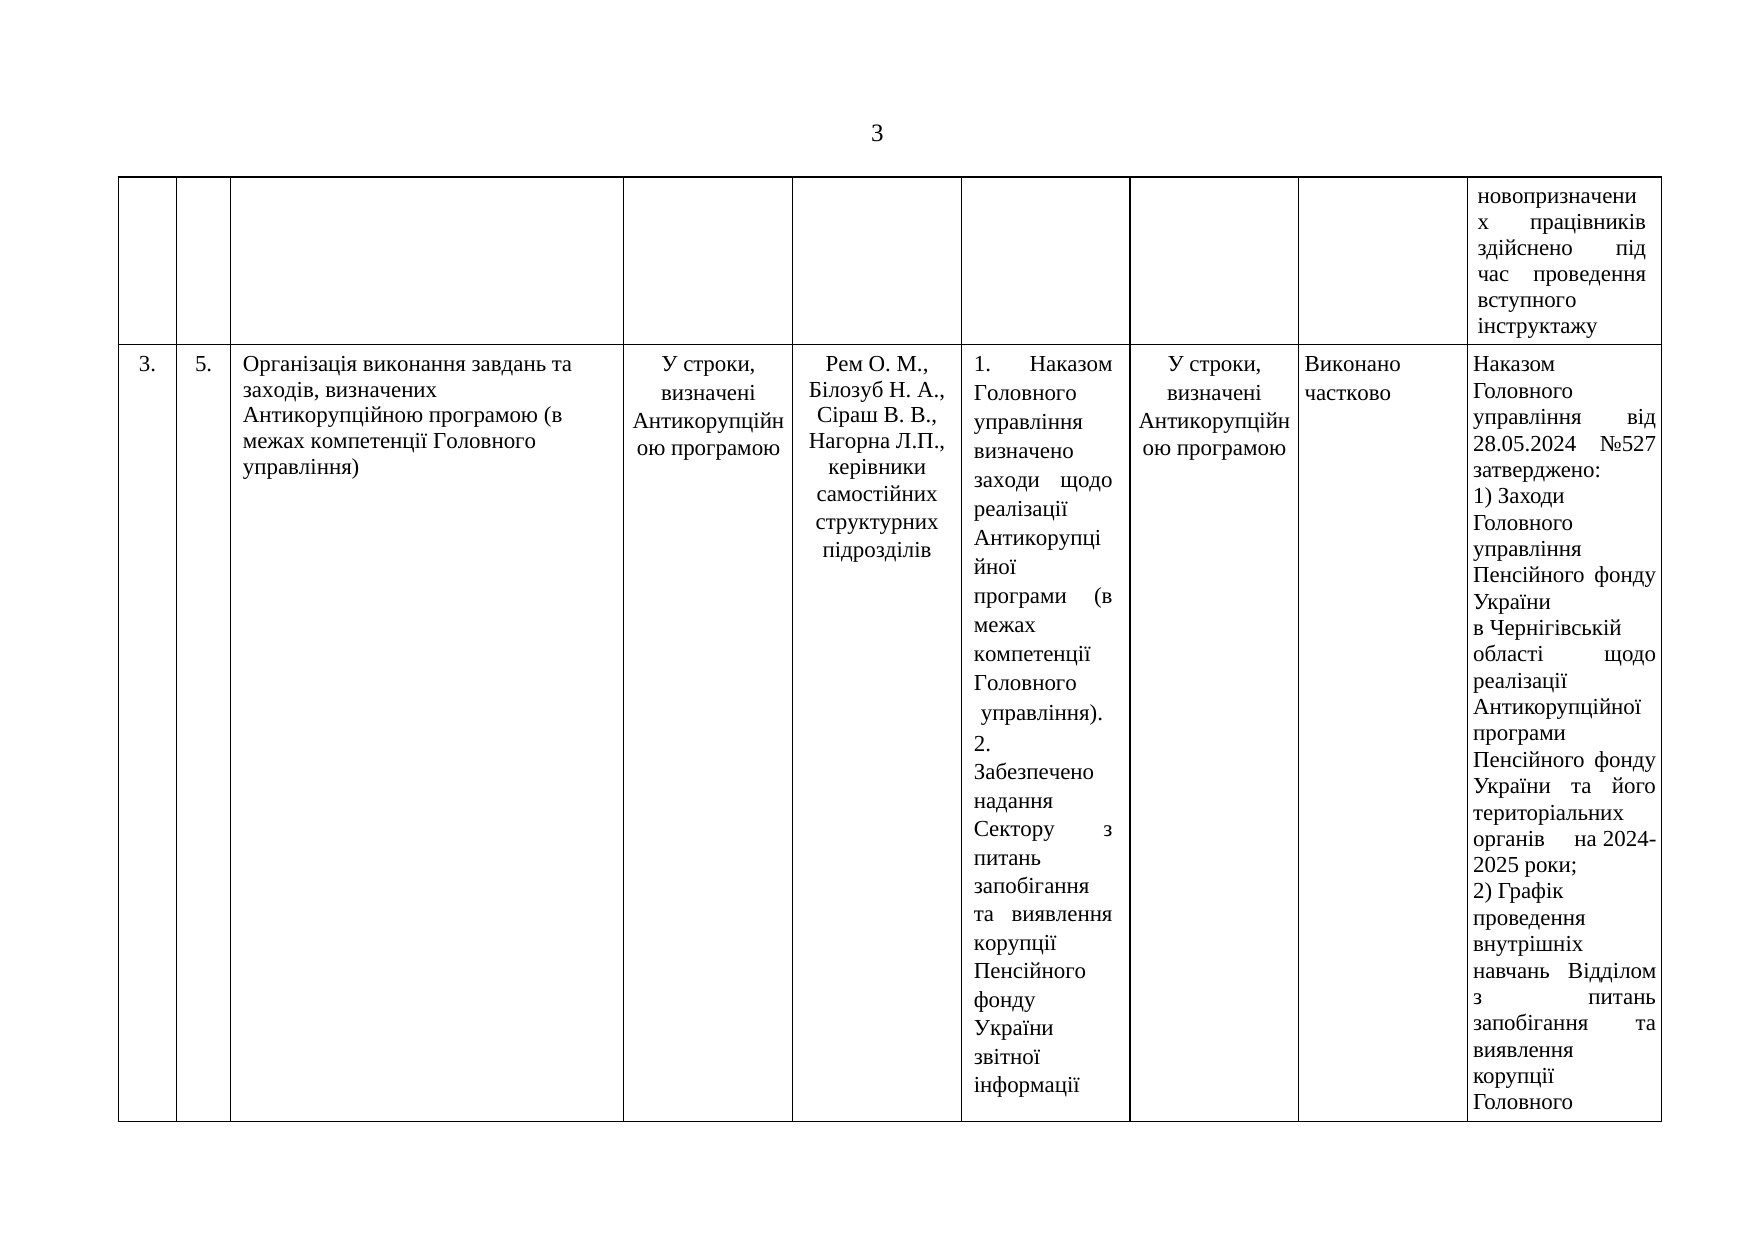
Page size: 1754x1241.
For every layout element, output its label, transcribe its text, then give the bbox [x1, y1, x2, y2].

table_cell [962, 178, 1129, 344]
table_cell У строки, визначені Антикорупційною програмою [1131, 345, 1298, 1121]
table_cell Рем О. М., Білозуб Н. А., Сіраш В. В., Нагорна Л.П., керівники самостійних структурних підрозділів [793, 345, 961, 1121]
table_cell 1. Наказом Головного управління визначено заходи щодо реалізації Антикорупційної програми (в межах компетенції Головного управління). 2. Забезпечено надання Сектору з питань запобігання та виявлення корупції Пенсійного фонду України звітної інформації [962, 345, 1129, 1121]
table_cell новопризначених працівників здійснено під час проведення вступного інструктажу [1468, 178, 1661, 344]
table_cell 5. [177, 345, 230, 1121]
table_cell [177, 178, 230, 344]
table_cell Наказом Головного управління від 28.05.2024 №527 затверджено: 1) Заходи Головного управління Пенсійного фонду України в Чернігівській області щодо реалізації Антикорупційної програми Пенсійного фонду України та його територіальних органів на 2024-2025 роки; 2) Графік проведення внутрішніх навчань Відділом з питань запобігання та виявлення корупції Головного [1468, 345, 1661, 1121]
table_cell 3. [119, 345, 176, 1121]
table_cell [624, 178, 792, 344]
table_cell У строки, визначені Антикорупційною програмою [624, 345, 792, 1121]
table_cell [119, 178, 176, 344]
table_cell [231, 178, 623, 344]
table_cell [1131, 178, 1298, 344]
table_cell Виконано частково [1299, 345, 1467, 1121]
table_cell [1299, 178, 1467, 344]
table_cell Організація виконання завдань та заходів, визначених Антикорупційною програмою (в межах компетенції Головного управління) [231, 345, 623, 1121]
table_cell [793, 178, 961, 344]
